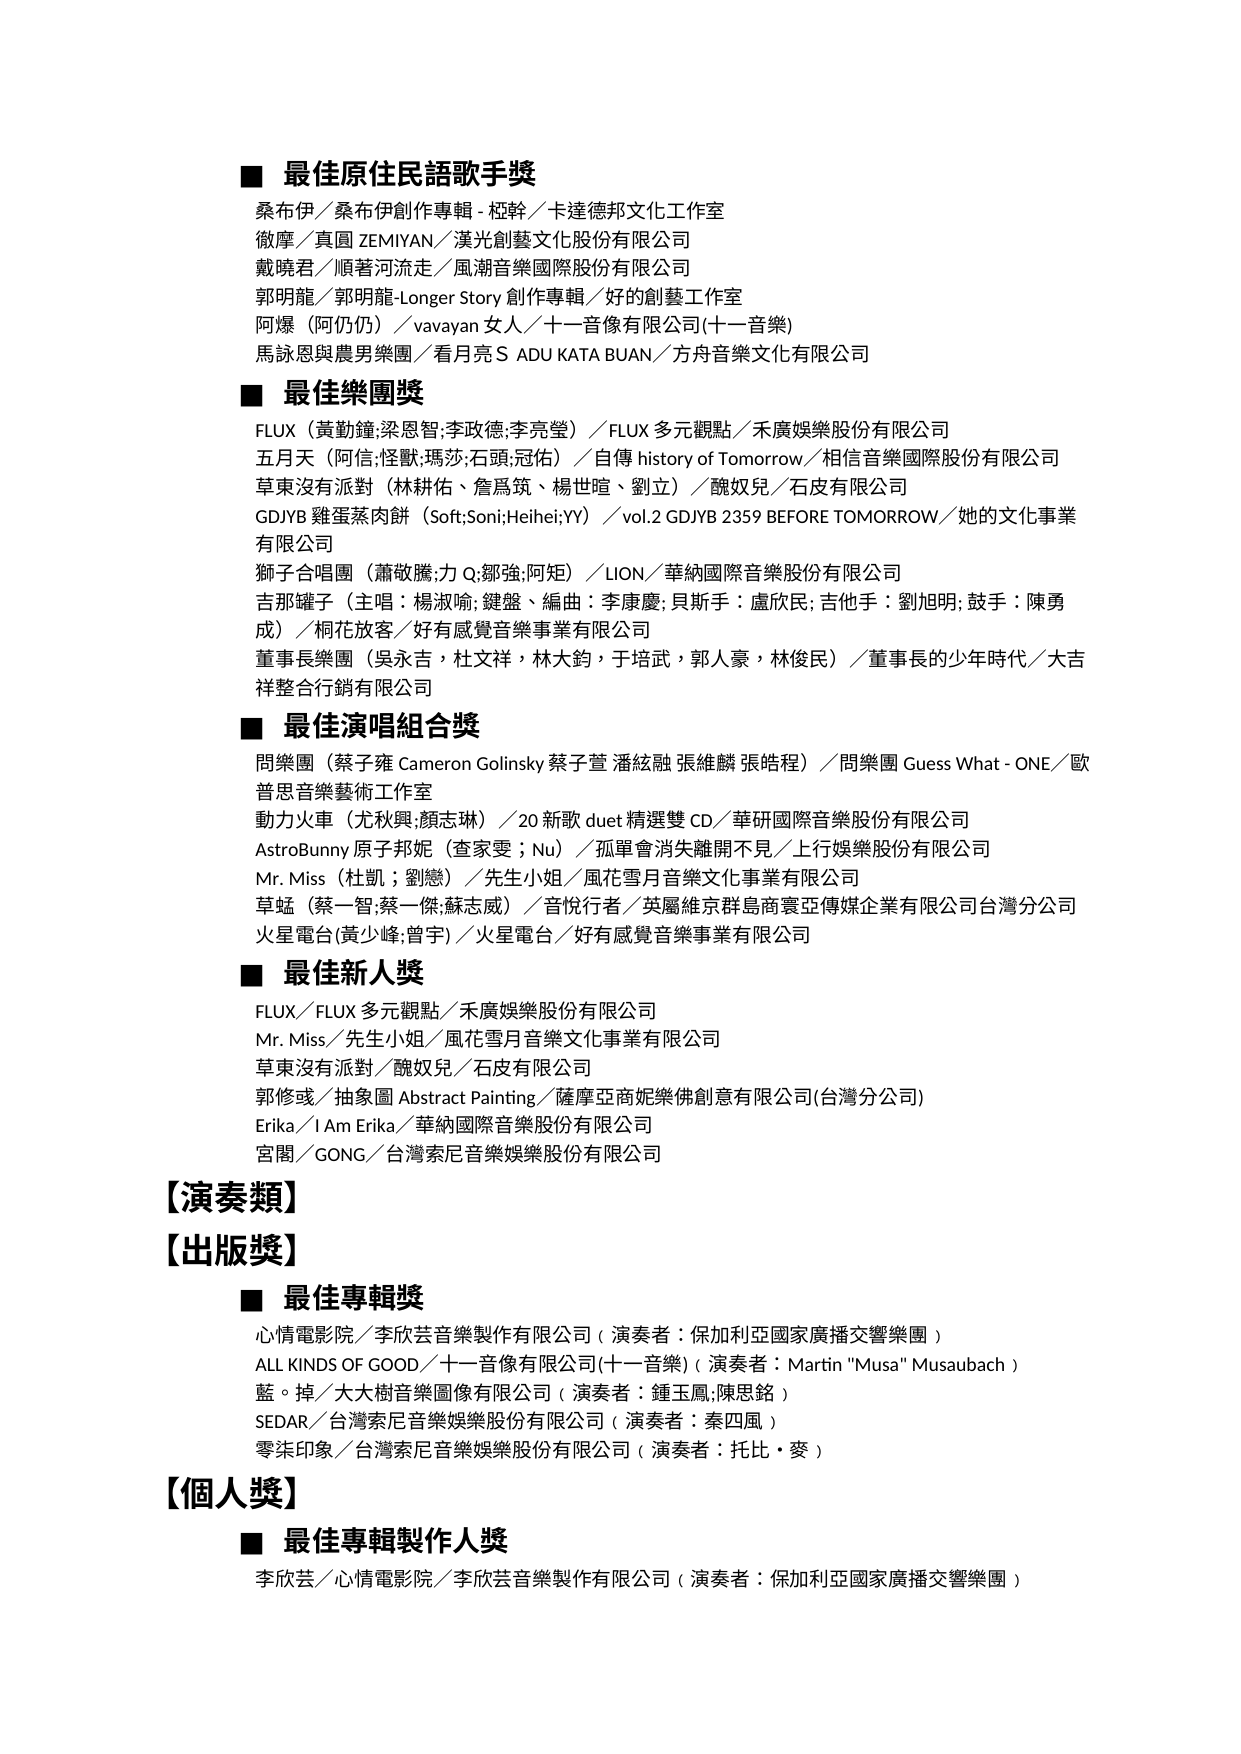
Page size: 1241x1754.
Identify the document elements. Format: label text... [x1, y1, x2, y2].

table_cell ■ 最佳新人獎 [144, 950, 1096, 994]
table_cell 【演奏類】 [144, 1169, 1096, 1222]
table_cell ■ 最佳演唱組合獎 [144, 702, 1096, 746]
table_cell 【個人獎】 [144, 1465, 1096, 1518]
table_cell 【出版獎】 [144, 1222, 1096, 1274]
table_cell ■ 最佳原住民語歌手獎 [144, 150, 1096, 194]
table_cell 桑布伊／桑布伊創作專輯 - 椏幹／卡達德邦文化工作室 徹摩／真圓 ZEMIYAN／漢光創藝文化股份有限公司 戴曉君／順著河流走／風潮音樂國際股份有限公司 郭明龍／郭明龍-Longer Story 創作專輯／好的創藝工作室 阿爆（阿仍仍）／vavayan 女人／十一音像有限公司(十一音樂) 馬詠恩與農男樂團／看月亮ＳADU KATA BUAN／方舟音樂文化有限公司 [144, 194, 1096, 369]
table_cell 李欣芸／心情電影院／李欣芸音樂製作有限公司﹙演奏者：保加利亞國家廣播交響樂團﹚ [144, 1561, 1096, 1593]
table_cell FLUX（黃勤鐘;梁恩智;李政德;李亮瑩）／FLUX 多元觀點／禾廣娛樂股份有限公司 五月天（阿信;怪獸;瑪莎;石頭;冠佑）／自傳 history of Tomorrow／相信音樂國際股份有限公司 草東沒有派對（林耕佑、詹爲筑、楊世暄、劉立）／醜奴兒／石皮有限公司 GDJYB 雞蛋蒸肉餅（Soft;Soni;Heihei;YY）／vol.2 GDJYB 2359 BEFORE TOMORROW／她的文化事業有限公司 獅子合唱團（蕭敬騰;力Q;鄒強;阿矩）／LION／華納國際音樂股份有限公司 吉那罐子（主唱：楊淑喻; 鍵盤、編曲：李康慶; 貝斯手：盧欣民; 吉他手：劉旭明; 鼓手：陳勇成）／桐花放客／好有感覺音樂事業有限公司 董事長樂團（吳永吉，杜文祥，林大鈞，于培武，郭人豪，林俊民）／董事長的少年時代／大吉祥整合行銷有限公司 [144, 413, 1096, 702]
table_cell ■ 最佳樂團獎 [144, 369, 1096, 413]
table_cell 心情電影院／李欣芸音樂製作有限公司﹙演奏者：保加利亞國家廣播交響樂團﹚ ALL KINDS OF GOOD／十一音像有限公司(十一音樂)﹙演奏者：Martin "Musa" Musaubach﹚ 藍。掉／大大樹音樂圖像有限公司﹙演奏者：鍾玉鳳;陳思銘﹚ SEDAR／台灣索尼音樂娛樂股份有限公司﹙演奏者：秦四風﹚ 零柒印象／台灣索尼音樂娛樂股份有限公司﹙演奏者：托比‧麥﹚ [144, 1318, 1096, 1465]
table_cell ■ 最佳專輯製作人獎 [144, 1518, 1096, 1561]
table_cell ■ 最佳專輯獎 [144, 1275, 1096, 1318]
table_cell FLUX／FLUX 多元觀點／禾廣娛樂股份有限公司 Mr. Miss／先生小姐／風花雪月音樂文化事業有限公司 草東沒有派對／醜奴兒／石皮有限公司 郭修彧／抽象圖 Abstract Painting／薩摩亞商妮樂佛創意有限公司(台灣分公司) Erika／I Am Erika／華納國際音樂股份有限公司 宮閣／GONG／台灣索尼音樂娛樂股份有限公司 [144, 994, 1096, 1169]
table_cell 問樂團（蔡子雍 Cameron Golinsky 蔡子萱 潘絃融 張維麟 張皓程）／問樂團 Guess What - ONE／歐普思音樂藝術工作室 動力火車（尤秋興;顏志琳）／20新歌duet精選雙CD／華研國際音樂股份有限公司 AstroBunny 原子邦妮（查家雯；Nu）／孤單會消失離開不見／上行娛樂股份有限公司 Mr. Miss（杜凱；劉戀）／先生小姐／風花雪月音樂文化事業有限公司 草蜢（蔡一智;蔡一傑;蘇志威）／音悅行者／英屬維京群島商寰亞傳媒企業有限公司台灣分公司 火星電台(黃少峰;曾宇) ／火星電台／好有感覺音樂事業有限公司 [144, 746, 1096, 950]
